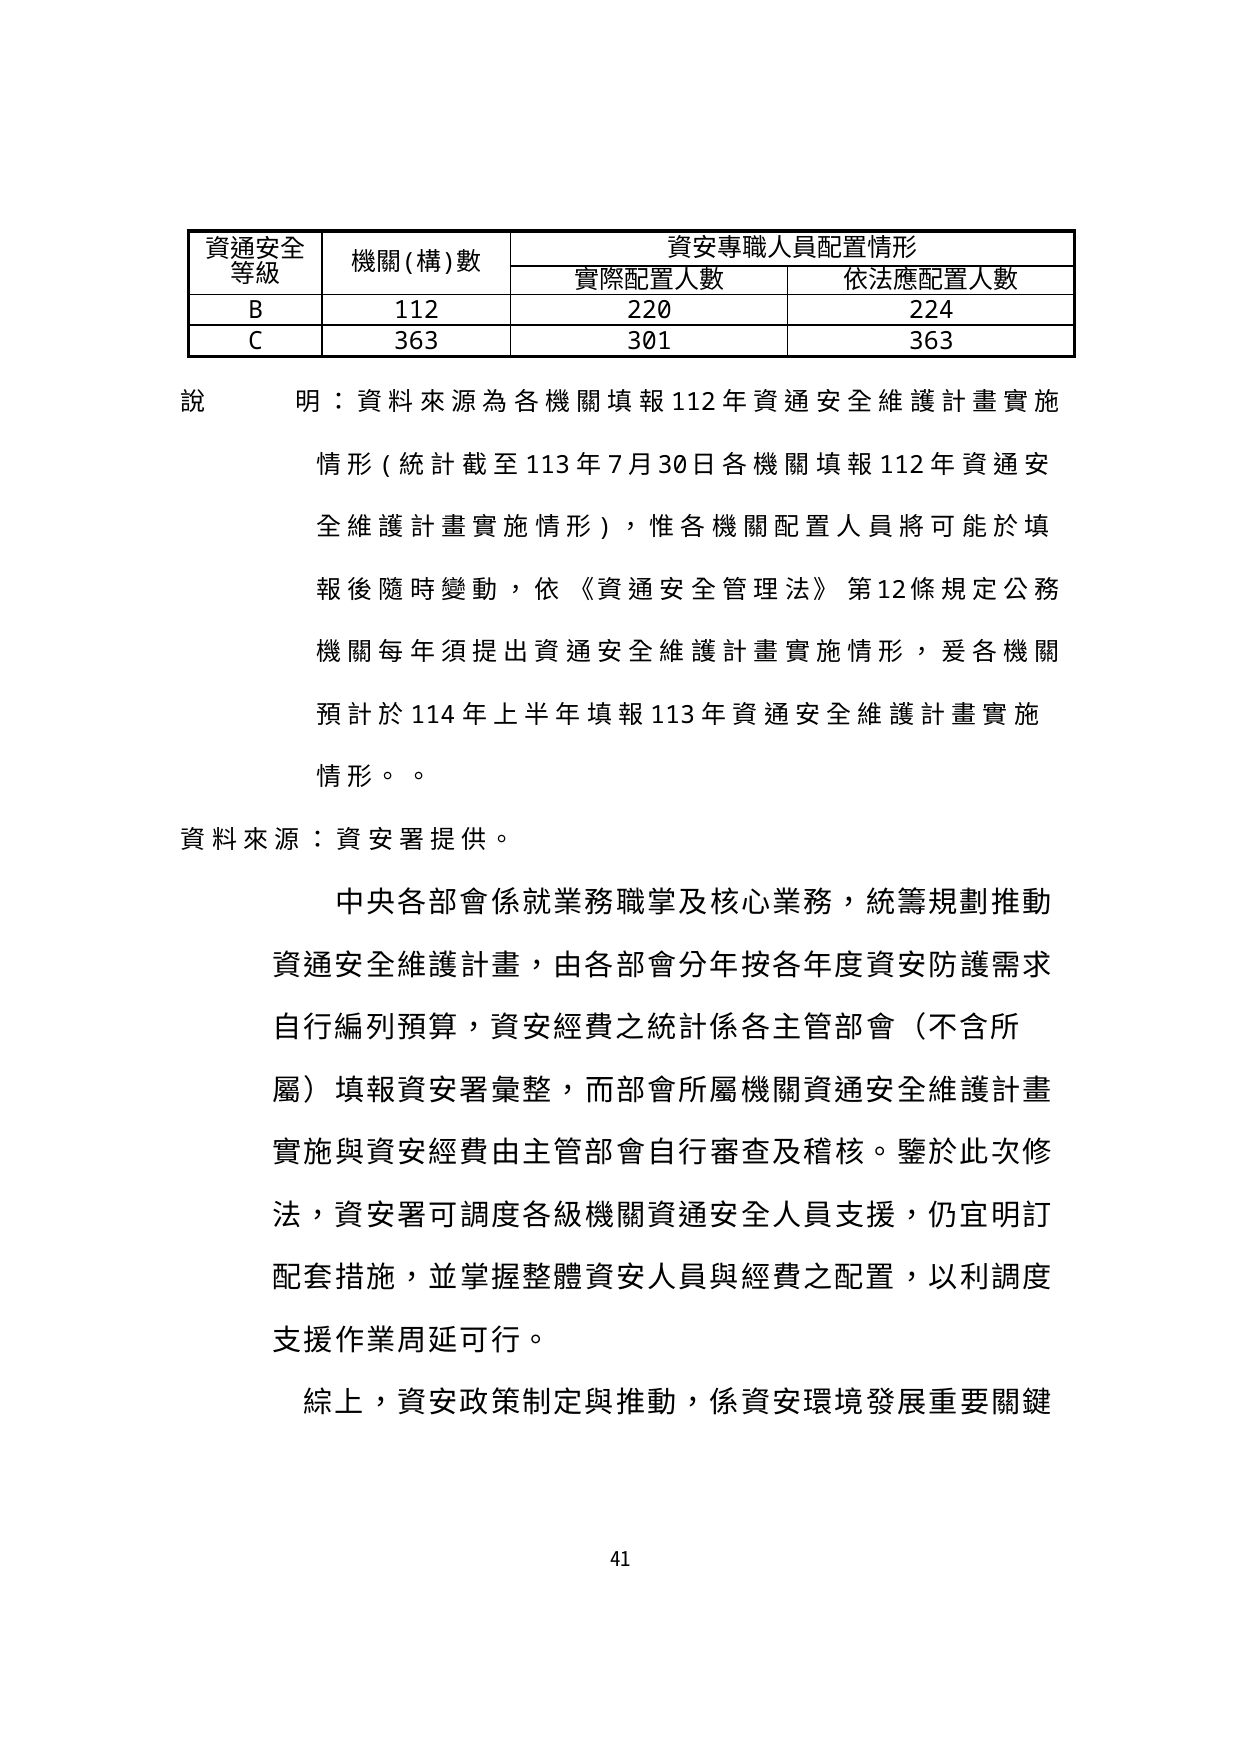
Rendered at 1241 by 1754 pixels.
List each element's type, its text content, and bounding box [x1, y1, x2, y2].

table_header 資通安全等級 [190, 233, 321, 293]
table_header 資安專職人員配置情形 [511, 233, 1073, 265]
table_cell C [190, 326, 321, 355]
table_cell B [190, 295, 321, 324]
table_header 機關(構)數 [323, 233, 510, 293]
table_cell 363 [788, 326, 1073, 355]
table_cell 220 [511, 295, 787, 324]
table_cell 112 [323, 295, 510, 324]
text 說 明：資料來源為各機關填報112年資通安全維護計畫實施情形(統計截至113年7月30日各機關填報112年資通安全維護計畫實施情形)，惟各機關配置人員將可能於填報後隨時變動，依《資通安全管理法》第12條規定公務機關每年須提出資通安全維護計畫實施情形，爰各機關預計於114年上半年填報113年資通安全維護計畫實施情形。。 [177, 358, 1063, 796]
text 綜上，資安政策制定與推動，係資安環境發展重要關鍵因素，為因應變化莫測的資安威脅，政府需制定相關法規因應，以保障公私部門資訊安全，爰主管機關允宜積極進行修法事宜之協調溝通，及完備相關配套措施，並掌握修法進度，以利及早完法制化作業程序。 [236, 1358, 1063, 1421]
table_cell 實際配置人數 [511, 267, 787, 293]
table_cell 依法應配置人數 [788, 267, 1073, 293]
table_cell 301 [511, 326, 787, 355]
text 資料來源：資安署提供。 [177, 796, 1063, 858]
table_cell 224 [788, 295, 1073, 324]
text 中央各部會係就業務職掌及核心業務，統籌規劃推動資通安全維護計畫，由各部會分年按各年度資安防護需求自行編列預算，資安經費之統計係各主管部會（不含所屬）填報資安署彙整，而部會所屬機關資通安全維護計畫實施與資安經費由主管部會自行審查及稽核。鑒於此次修法，資安署可調度各級機關資通安全人員支援，仍宜明訂配套措施，並掌握整體資安人員與經費之配置，以利調度支援作業周延可行。 [266, 858, 1063, 1358]
table_cell 363 [323, 326, 510, 355]
